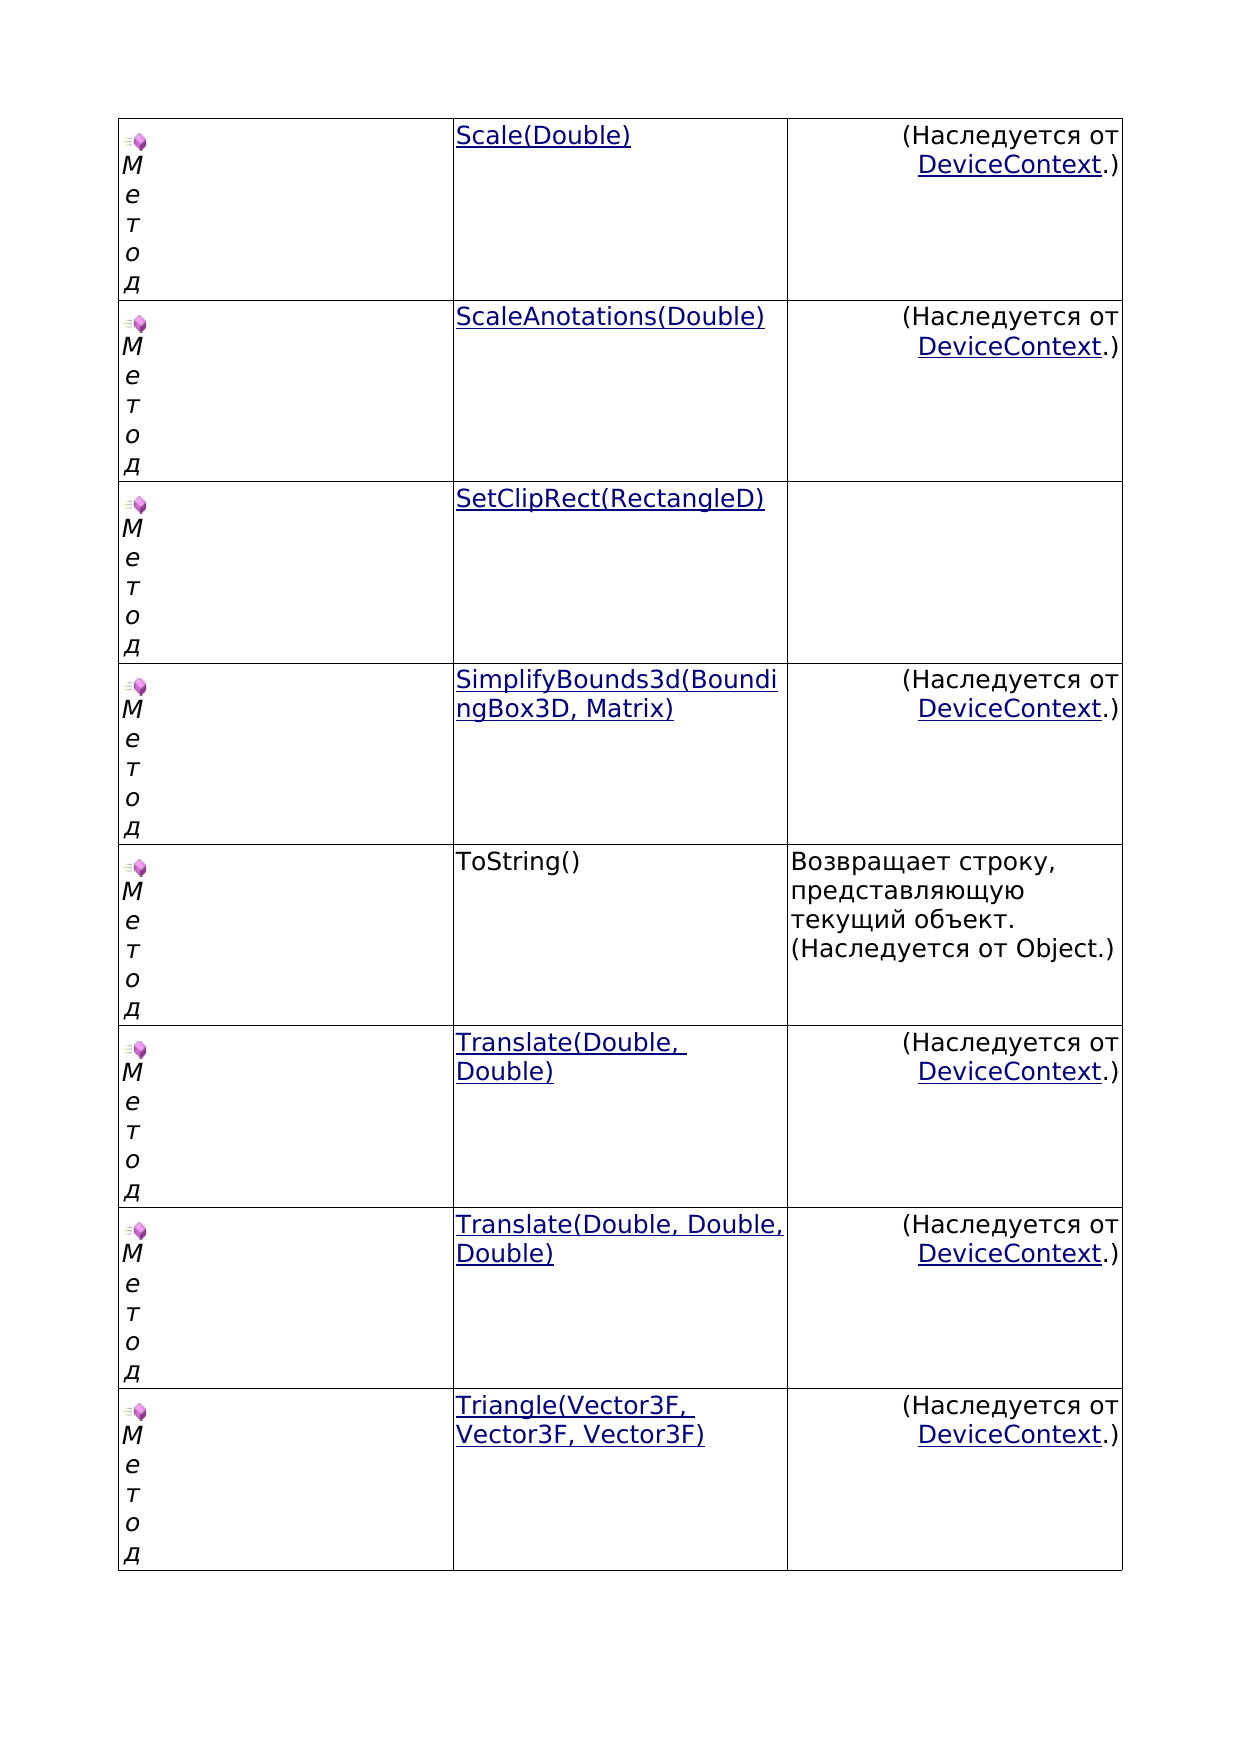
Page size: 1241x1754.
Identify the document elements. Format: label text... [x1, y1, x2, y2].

picture [121, 1222, 147, 1240]
table_cell [119, 664, 453, 844]
table_cell (Наследуется от DeviceContext.) [788, 1389, 1122, 1570]
table_cell (Наследуется от DeviceContext.) [788, 301, 1122, 481]
picture [121, 496, 147, 514]
table_cell Translate(Double, Double, Double) [454, 1208, 787, 1388]
table_cell ScaleAnotations(Double) [454, 301, 787, 481]
picture [121, 315, 147, 333]
picture [121, 678, 147, 696]
table_cell SetClipRect(RectangleD) [454, 482, 787, 662]
table_cell Translate(Double, Double) [454, 1026, 787, 1207]
table_cell Scale(Double) [454, 119, 787, 299]
table_cell Triangle(Vector3F, Vector3F, Vector3F) [454, 1389, 787, 1570]
table_cell [119, 845, 453, 1025]
table_cell (Наследуется от DeviceContext.) [788, 119, 1122, 299]
table_cell [119, 1026, 453, 1207]
picture [121, 1403, 147, 1421]
table_cell [119, 1389, 453, 1570]
table_cell [788, 482, 1122, 662]
table_cell (Наследуется от DeviceContext.) [788, 1208, 1122, 1388]
table_cell [119, 482, 453, 662]
table_cell (Наследуется от DeviceContext.) [788, 1026, 1122, 1207]
table_cell [119, 119, 453, 299]
table_cell ToString() [454, 845, 787, 1025]
table_cell [119, 1208, 453, 1388]
table_cell Возвращает строку, представляющую текущий объект. (Наследуется от Object.) [788, 845, 1122, 1025]
table_cell [119, 301, 453, 481]
picture [121, 1041, 147, 1059]
table_cell SimplifyBounds3d(BoundingBox3D, Matrix) [454, 664, 787, 844]
table_cell (Наследуется от DeviceContext.) [788, 664, 1122, 844]
picture [121, 133, 147, 151]
picture [121, 859, 147, 877]
